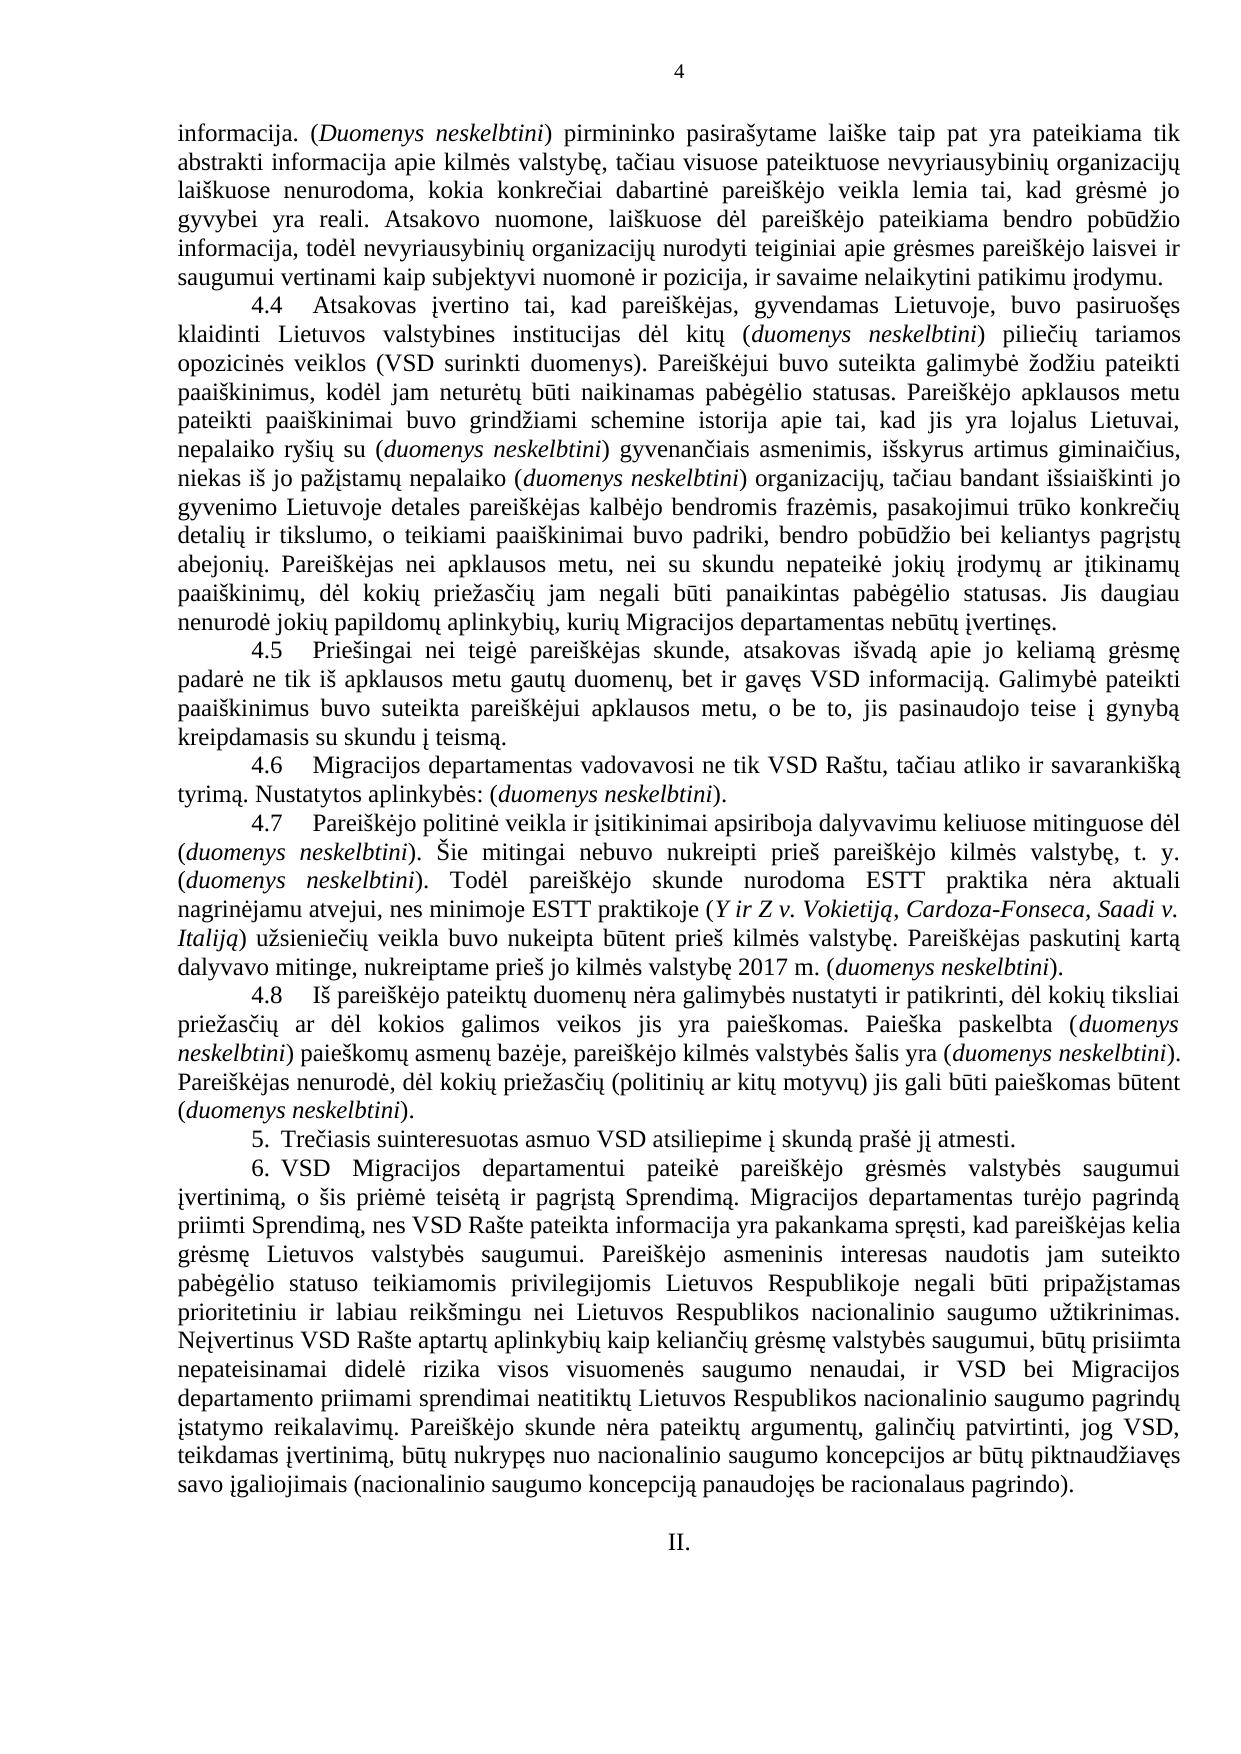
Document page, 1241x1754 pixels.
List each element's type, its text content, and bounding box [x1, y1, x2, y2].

text II. [177, 1527, 1181, 1556]
text 4.6 Migracijos departamentas vadovavosi ne tik VSD Raštu, tačiau atliko ir savarankišką tyrimą. Nustatytos aplinkybės: (duomenys neskelbtini). [177, 751, 1181, 808]
text informacija. (Duomenys neskelbtini) pirmininko pasirašytame laiške taip pat yra pateikiama tik abstrakti informacija apie kilmės valstybę, tačiau visuose pateiktuose nevyriausybinių organizacijų laiškuose nenurodoma, kokia konkrečiai dabartinė pareiškėjo veikla lemia tai, kad grėsmė jo gyvybei yra reali. Atsakovo nuomone, laiškuose dėl pareiškėjo pateikiama bendro pobūdžio informacija, todėl nevyriausybinių organizacijų nurodyti teiginiai apie grėsmes pareiškėjo laisvei ir saugumui vertinami kaip subjektyvi nuomonė ir pozicija, ir savaime nelaikytini patikimu įrodymu. [177, 118, 1181, 291]
text 4.4 Atsakovas įvertino tai, kad pareiškėjas, gyvendamas Lietuvoje, buvo pasiruošęs klaidinti Lietuvos valstybines institucijas dėl kitų (duomenys neskelbtini) piliečių tariamos opozicinės veiklos (VSD surinkti duomenys). Pareiškėjui buvo suteikta galimybė žodžiu pateikti paaiškinimus, kodėl jam neturėtų būti naikinamas pabėgėlio statusas. Pareiškėjo apklausos metu pateikti paaiškinimai buvo grindžiami schemine istorija apie tai, kad jis yra lojalus Lietuvai, nepalaiko ryšių su (duomenys neskelbtini) gyvenančiais asmenimis, išskyrus artimus giminaičius, niekas iš jo pažįstamų nepalaiko (duomenys neskelbtini) organizacijų, tačiau bandant išsiaiškinti jo gyvenimo Lietuvoje detales pareiškėjas kalbėjo bendromis frazėmis, pasakojimui trūko konkrečių detalių ir tikslumo, o teikiami paaiškinimai buvo padriki, bendro pobūdžio bei keliantys pagrįstų abejonių. Pareiškėjas nei apklausos metu, nei su skundu nepateikė jokių įrodymų ar įtikinamų paaiškinimų, dėl kokių priežasčių jam negali būti panaikintas pabėgėlio statusas. Jis daugiau nenurodė jokių papildomų aplinkybių, kurių Migracijos departamentas nebūtų įvertinęs. [177, 291, 1181, 636]
text 5. Trečiasis suinteresuotas asmuo VSD atsiliepime į skundą prašė jį atmesti. [177, 1124, 1181, 1153]
text 4.8 Iš pareiškėjo pateiktų duomenų nėra galimybės nustatyti ir patikrinti, dėl kokių tiksliai priežasčių ar dėl kokios galimos veikos jis yra paieškomas. Paieška paskelbta (duomenys neskelbtini) paieškomų asmenų bazėje, pareiškėjo kilmės valstybės šalis yra (duomenys neskelbtini). Pareiškėjas nenurodė, dėl kokių priežasčių (politinių ar kitų motyvų) jis gali būti paieškomas būtent (duomenys neskelbtini). [177, 981, 1181, 1124]
text 6. VSD Migracijos departamentui pateikė pareiškėjo grėsmės valstybės saugumui įvertinimą, o šis priėmė teisėtą ir pagrįstą Sprendimą. Migracijos departamentas turėjo pagrindą priimti Sprendimą, nes VSD Rašte pateikta informacija yra pakankama spręsti, kad pareiškėjas kelia grėsmę Lietuvos valstybės saugumui. Pareiškėjo asmeninis interesas naudotis jam suteikto pabėgėlio statuso teikiamomis privilegijomis Lietuvos Respublikoje negali būti pripažįstamas prioritetiniu ir labiau reikšmingu nei Lietuvos Respublikos nacionalinio saugumo užtikrinimas. Neįvertinus VSD Rašte aptartų aplinkybių kaip keliančių grėsmę valstybės saugumui, būtų prisiimta nepateisinamai didelė rizika visos visuomenės saugumo nenaudai, ir VSD bei Migracijos departamento priimami sprendimai neatitiktų Lietuvos Respublikos nacionalinio saugumo pagrindų įstatymo reikalavimų. Pareiškėjo skunde nėra pateiktų argumentų, galinčių patvirtinti, jog VSD, teikdamas įvertinimą, būtų nukrypęs nuo nacionalinio saugumo koncepcijos ar būtų piktnaudžiavęs savo įgaliojimais (nacionalinio saugumo koncepciją panaudojęs be racionalaus pagrindo). [177, 1153, 1181, 1498]
text 4.5 Priešingai nei teigė pareiškėjas skunde, atsakovas išvadą apie jo keliamą grėsmę padarė ne tik iš apklausos metu gautų duomenų, bet ir gavęs VSD informaciją. Galimybė pateikti paaiškinimus buvo suteikta pareiškėjui apklausos metu, o be to, jis pasinaudojo teise į gynybą kreipdamasis su skundu į teismą. [177, 636, 1181, 751]
text 4.7 Pareiškėjo politinė veikla ir įsitikinimai apsiriboja dalyvavimu keliuose mitinguose dėl (duomenys neskelbtini). Šie mitingai nebuvo nukreipti prieš pareiškėjo kilmės valstybę, t. y. (duomenys neskelbtini). Todėl pareiškėjo skunde nurodoma ESTT praktika nėra aktuali nagrinėjamu atvejui, nes minimoje ESTT praktikoje (Y ir Z v. Vokietiją, Cardoza-Fonseca, Saadi v. Italiją) užsieniečių veikla buvo nukeipta būtent prieš kilmės valstybę. Pareiškėjas paskutinį kartą dalyvavo mitinge, nukreiptame prieš jo kilmės valstybę 2017 m. (duomenys neskelbtini). [177, 808, 1181, 981]
